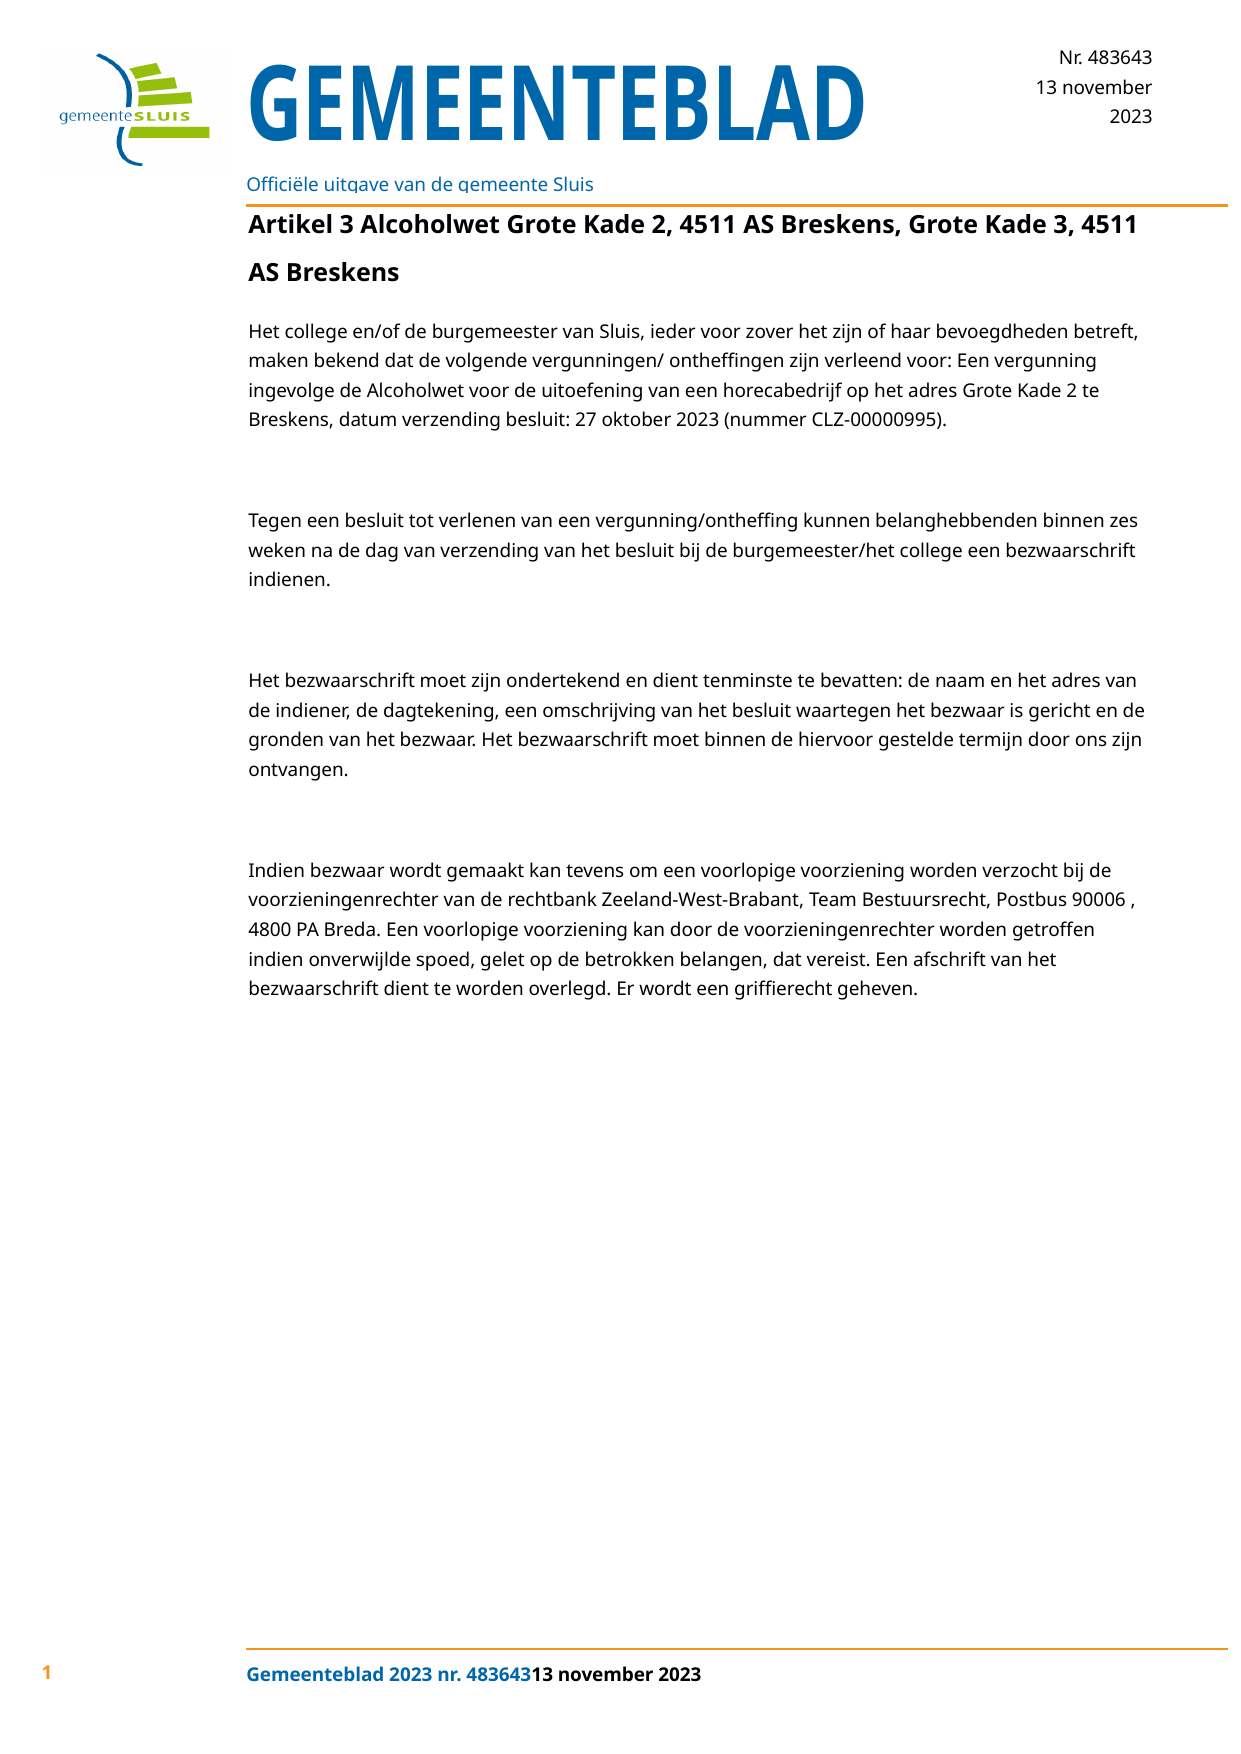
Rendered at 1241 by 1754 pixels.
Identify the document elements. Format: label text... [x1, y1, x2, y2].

text Het college en/of de burgemeester van Sluis, ieder voor zover het zijn of haar bevoegdheden betreft, maken bekend dat de volgende vergunningen/ ontheffingen zijn verleend voor: Een vergunning ingevolge de Alcoholwet voor de uitoefening van een horecabedrijf op het adres Grote Kade 2 te Breskens, datum verzending besluit: 27 oktober 2023 (nummer CLZ-00000995). [248, 318, 1152, 432]
picture [41, 47, 231, 172]
text Indien bezwaar wordt gemaakt kan tevens om een voorlopige voorziening worden verzocht bij de voorzieningenrechter van de rechtbank Zeeland-West-Brabant, Team Bestuursrecht, Postbus 90006 , 4800 PA Breda. Een voorlopige voorziening kan door de voorzieningenrechter worden getroffen indien onverwijlde spoed, gelet op de betrokken belangen, dat vereist. Een afschrift van het bezwaarschrift dient te worden overlegd. Er wordt een griffierecht geheven. [248, 857, 1152, 1001]
text Tegen een besluit tot verlenen van een vergunning/ontheffing kunnen belanghebbenden binnen zes weken na de dag van verzending van het besluit bij de burgemeester/het college een bezwaarschrift indienen. [248, 507, 1152, 592]
text Het bezwaarschrift moet zijn ondertekend en dient tenminste te bevatten: de naam en het adres van de indiener, de dagtekening, een omschrijving van het besluit waartegen het bezwaar is gericht en de gronden van het bezwaar. Het bezwaarschrift moet binnen de hiervoor gestelde termijn door ons zijn ontvangen. [248, 667, 1152, 782]
text Artikel 3 Alcoholwet Grote Kade 2, 4511 AS Breskens, Grote Kade 3, 4511 AS Breskens [248, 207, 1152, 288]
